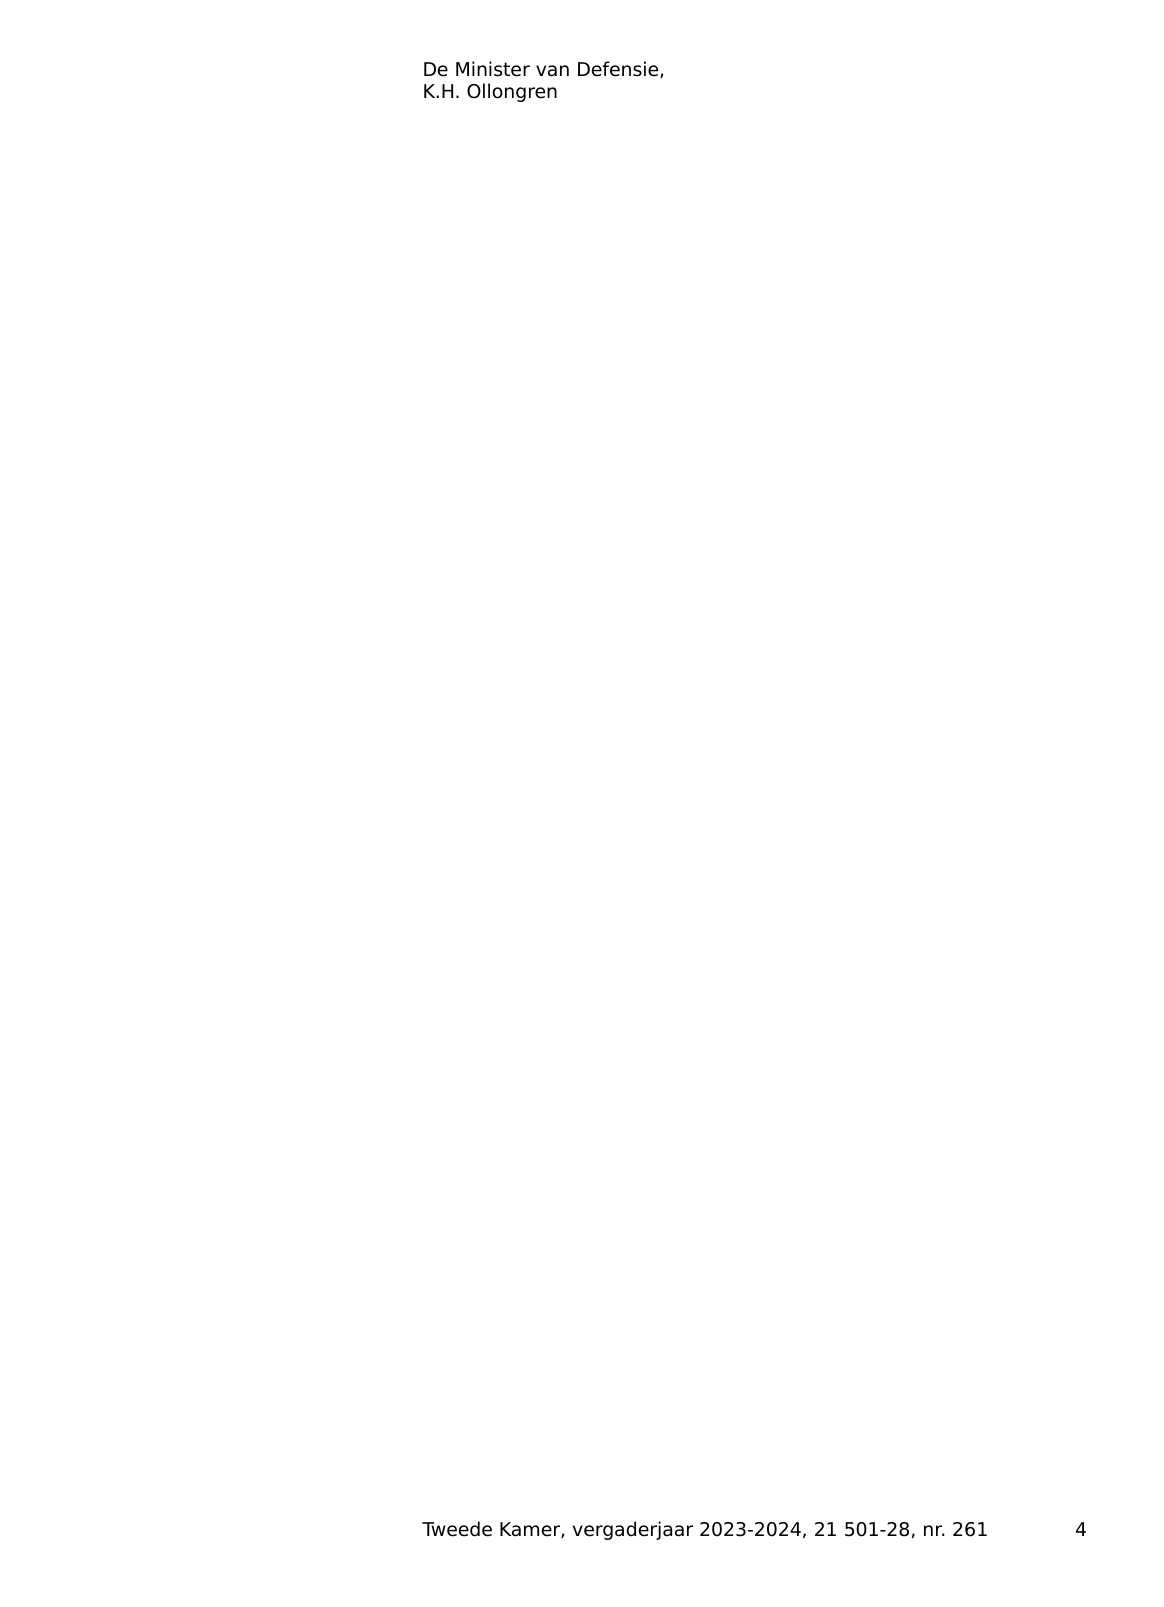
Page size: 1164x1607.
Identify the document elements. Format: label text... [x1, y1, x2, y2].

text De Minister van Defensie, K.H. Ollongren [422, 59, 1087, 103]
